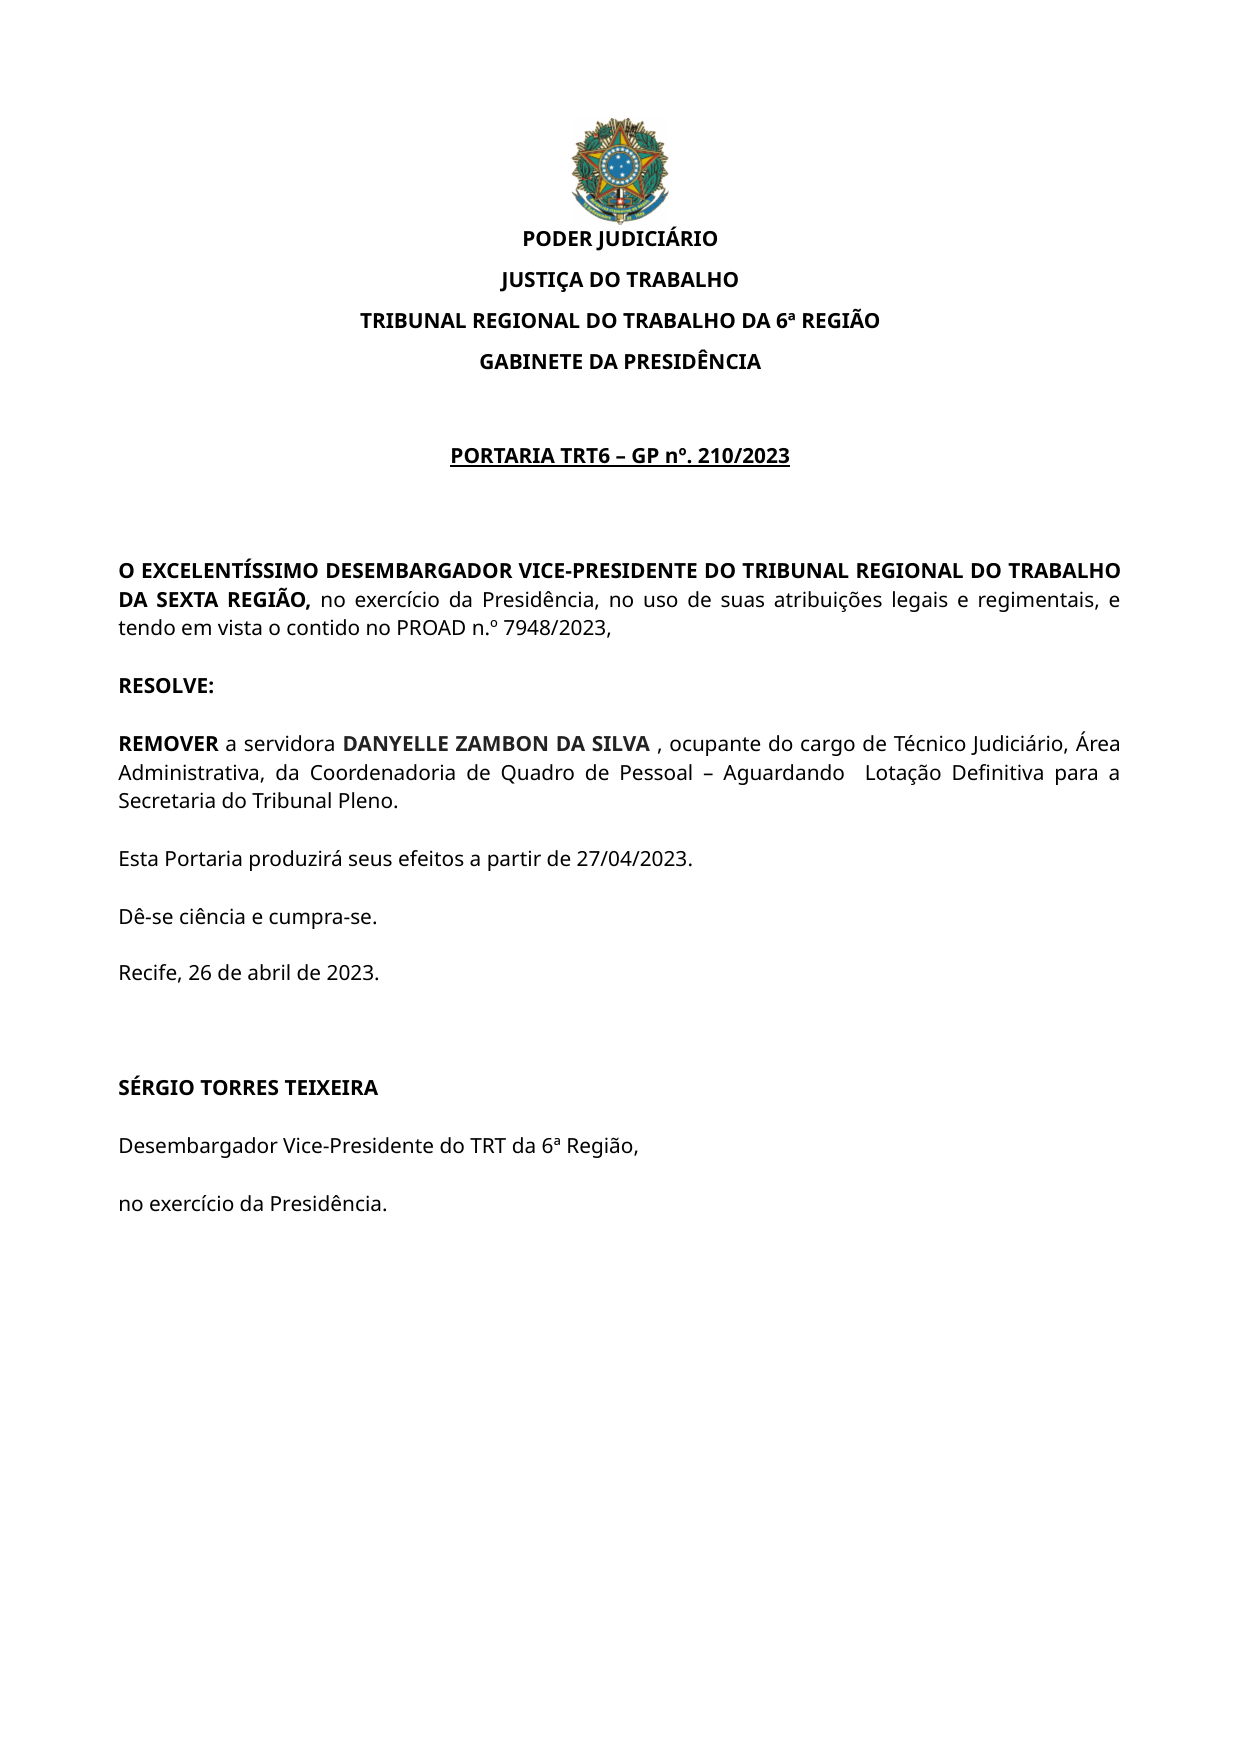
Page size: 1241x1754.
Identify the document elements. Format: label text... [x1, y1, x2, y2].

text O EXCELENTÍSSIMO DESEMBARGADOR VICE-PRESIDENTE DO TRIBUNAL REGIONAL DO TRABALHO DA SEXTA REGIÃO, no exercício da Presidência, no uso de suas atribuições legais e regimentais, e tendo em vista o contido no PROAD n.º 7948/2023, [118, 557, 1122, 642]
text REMOVER a servidora DANYELLE ZAMBON DA SILVA , ocupante do cargo de Técnico Judiciário, Área Administrativa, da Coordenadoria de Quadro de Pessoal – Aguardando Lotação Definitiva para a Secretaria do Tribunal Pleno. [118, 729, 1122, 814]
text RESOLVE: [118, 671, 1122, 700]
text JUSTIÇA DO TRABALHO [118, 265, 1122, 294]
text TRIBUNAL REGIONAL DO TRABALHO DA 6ª REGIÃO [118, 306, 1122, 335]
text Dê-se ciência e cumpra-se. [118, 902, 1120, 930]
text Esta Portaria produzirá seus efeitos a partir de 27/04/2023. [118, 844, 1122, 872]
text PODER JUDICIÁRIO [118, 224, 1122, 253]
text Desembargador Vice-Presidente do TRT da 6ª Região, [118, 1131, 1120, 1159]
text SÉRGIO TORRES TEIXEIRA [118, 1073, 1120, 1102]
text Recife, 26 de abril de 2023. [118, 958, 1120, 987]
text PORTARIA TRT6 – GP nº. 210/2023 [118, 441, 1122, 469]
text GABINETE DA PRESIDÊNCIA [118, 347, 1122, 376]
text no exercício da Presidência. [118, 1189, 1120, 1217]
